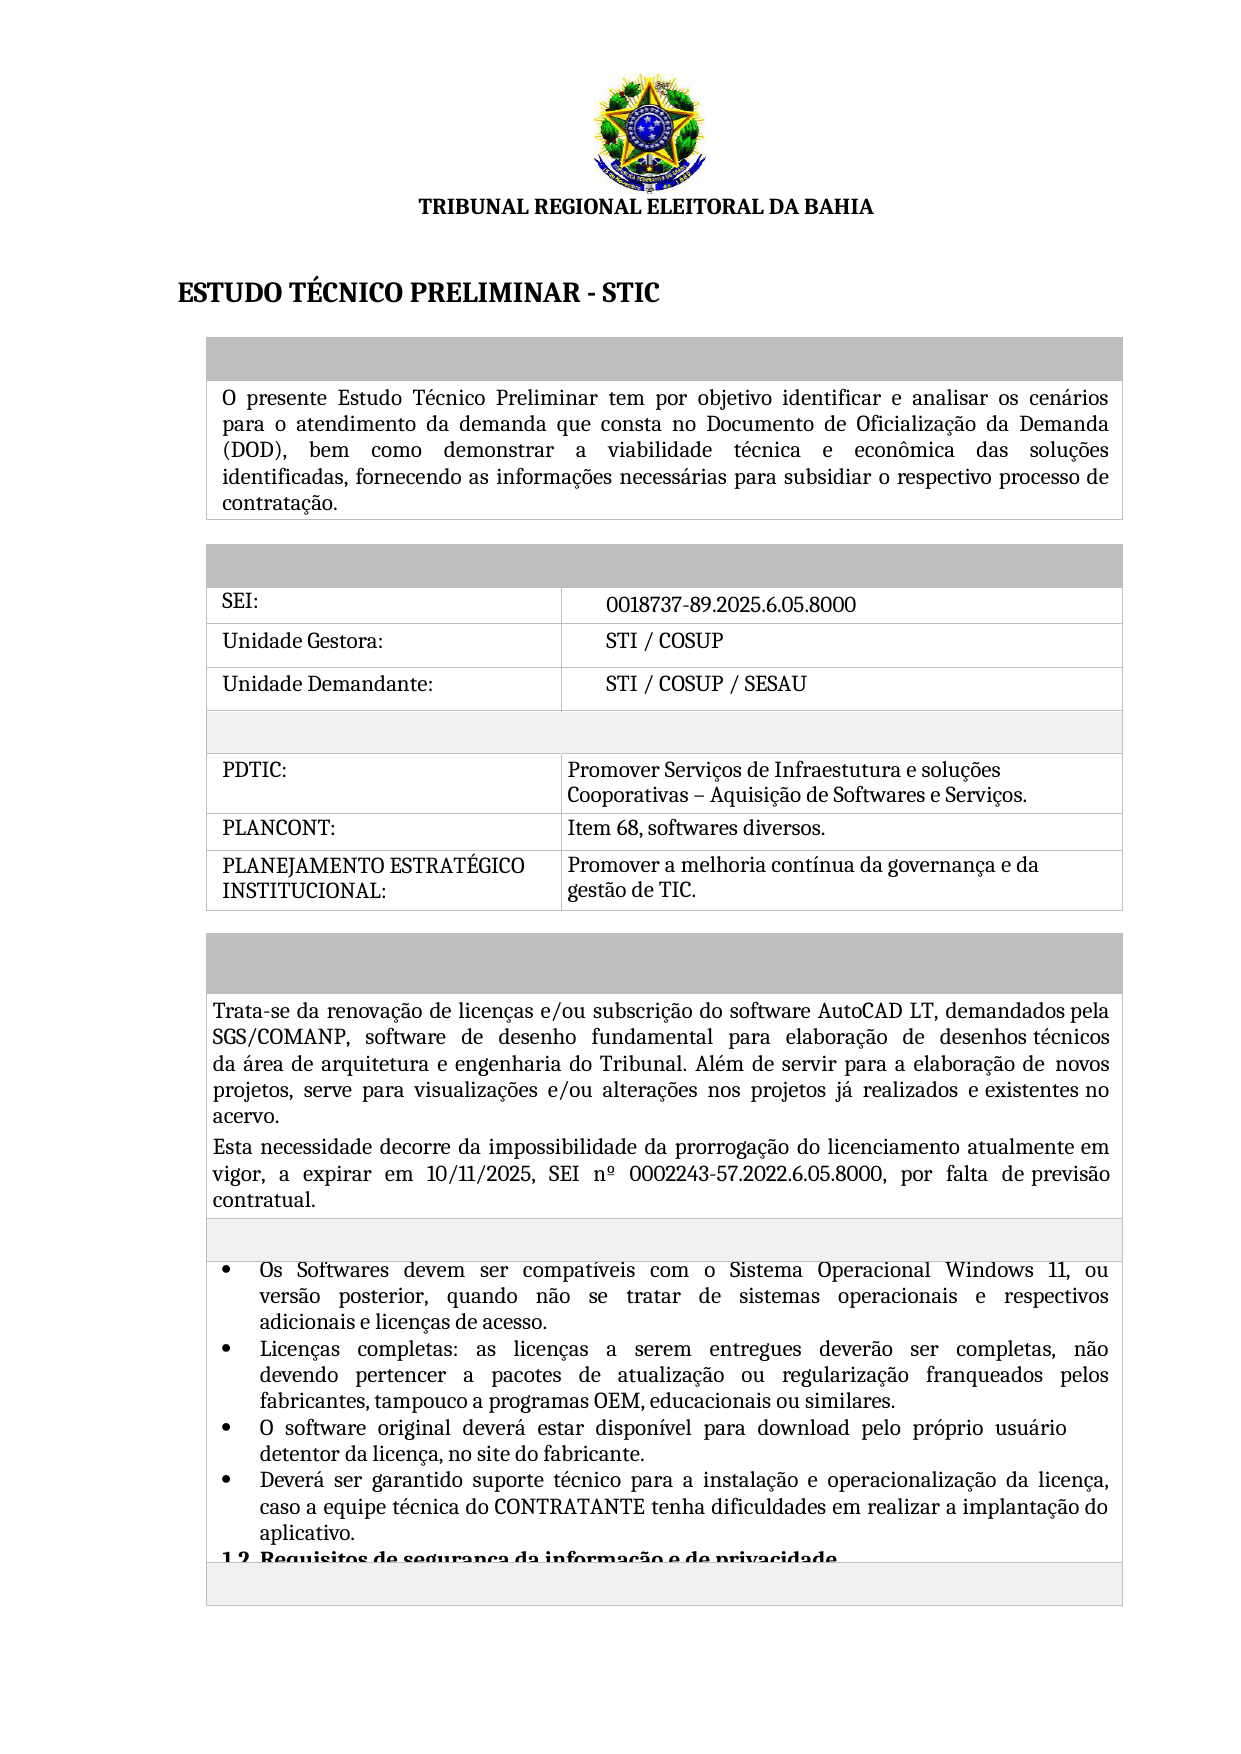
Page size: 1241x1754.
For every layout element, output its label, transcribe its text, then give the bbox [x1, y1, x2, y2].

text Promover a melhoria contínua da governança e da gestão de TIC. [567, 851, 1064, 903]
text 1.2. Requisitos de segurança da informação e de privacidade [222, 1547, 1122, 1562]
text O presente Estudo Técnico Preliminar tem por objetivo identificar e analisar os cenários para o atendimento da demanda que consta no Documento de Oficialização da Demanda (DOD), bem como demonstrar a viabilidade técnica e econômica das soluções identificadas, fornecendo as informações necessárias para subsidiar o respectivo processo de contratação. [222, 384, 1109, 516]
text STI / COSUP [606, 624, 892, 654]
text Unidade Demandante: [222, 671, 442, 697]
text 0018737-89.2025.6.05.8000 [606, 592, 892, 623]
text · Licenças completas: as licenças a serem entregues deverão ser completas, não devendo pertencer a pacotes de atualização ou regularização franqueados pelos fabricantes, tampouco a programas OEM, educacionais ou similares. [222, 1336, 1108, 1414]
text ESTUDO TÉCNICO PRELIMINAR - STIC [177, 276, 1154, 309]
text [1123, 814, 1154, 841]
text TRIBUNAL REGIONAL ELEITORAL DA BAHIA [418, 194, 1154, 220]
text [1123, 671, 1154, 697]
text PLANCONT: [222, 815, 538, 842]
text Item 68, softwares diversos. [567, 814, 1122, 841]
picture [593, 73, 706, 194]
text · O software original deverá estar disponível para download pelo próprio usuário detentor da licença, no site do fabricante. [222, 1414, 1112, 1467]
text Promover Serviços de Infraestutura e soluções Cooporativas – Aquisição de Softwares e Serviços. [567, 756, 1059, 808]
text Esta necessidade decorre da impossibilidade da prorrogação do licenciamento atualmente em vigor, a expirar em 10/11/2025, SEI nº 0002243-57.2022.6.05.8000, por falta de previsão contratual. [213, 1134, 1110, 1213]
text PLANEJAMENTO ESTRATÉGICO INSTITUCIONAL: [222, 852, 541, 904]
text PDTIC: [222, 756, 538, 783]
text Unidade Gestora: [222, 628, 442, 654]
text Trata-se da renovação de licenças e/ou subscrição do software AutoCAD LT, demandados pela SGS/COMANP, software de desenho fundamental para elaboração de desenhos técnicos da área de arquitetura e engenharia do Tribunal. Além de servir para a elaboração de novos projetos, serve para visualizações e/ou alterações nos projetos já realizados e existentes no acervo. [213, 998, 1110, 1129]
text PROCESSO DE PLANEJAMENTO DA CONTRATAÇÃO [1123, 551, 1154, 577]
text · Deverá ser garantido suporte técnico para a instalação e operacionalização da licença, caso a equipe técnica do CONTRATANTE tenha dificuldades em realizar a implantação do aplicativo. [222, 1467, 1109, 1546]
text STI / COSUP / SESAU [606, 671, 1122, 697]
text INTRODUÇÃO [1123, 343, 1154, 370]
text · Os Softwares devem ser compatíveis com o Sistema Operacional Windows 11, ou versão posterior, quando não se tratar de sistemas operacionais e respectivos adicionais e licenças de acesso. [222, 1262, 1109, 1336]
text SEI: [222, 588, 442, 614]
